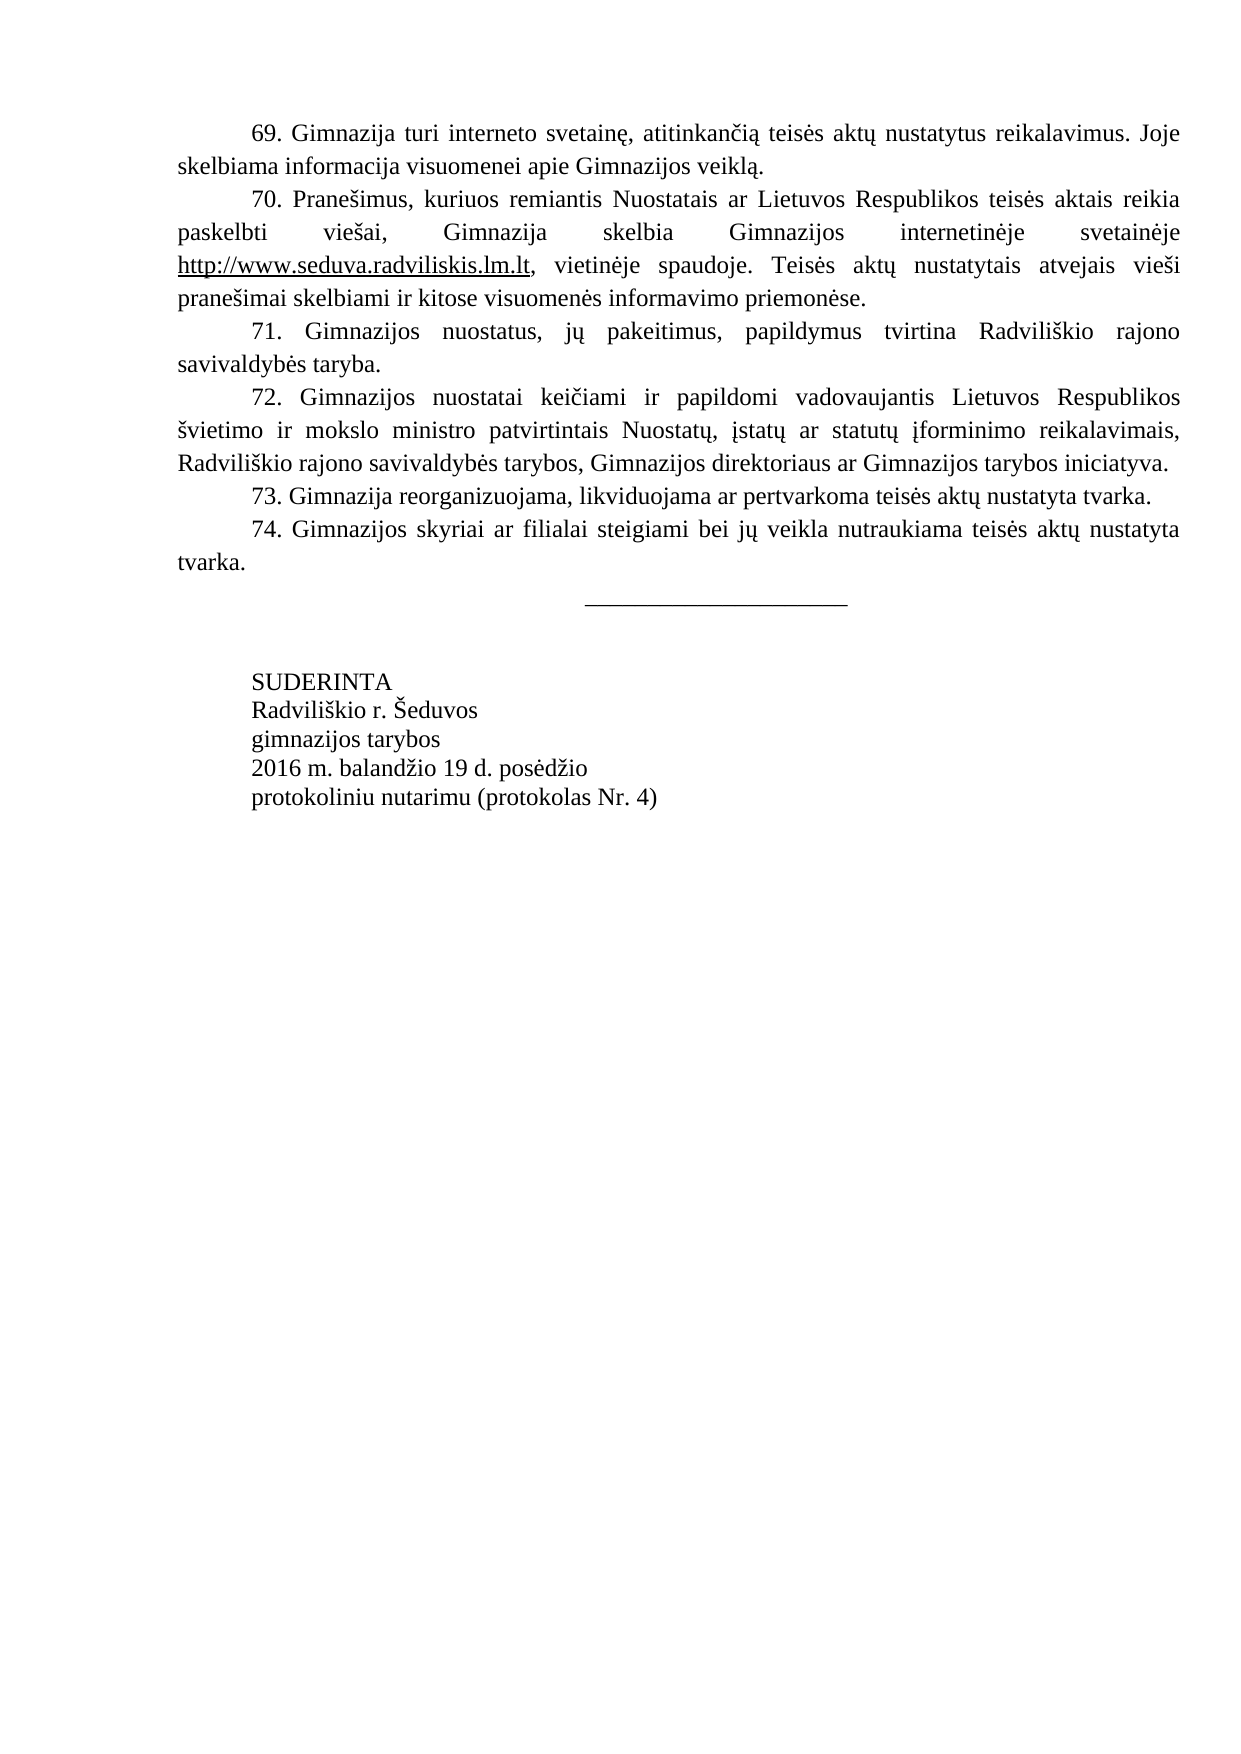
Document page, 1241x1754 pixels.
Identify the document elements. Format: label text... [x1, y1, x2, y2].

text gimnazijos tarybos [177, 724, 1181, 753]
text 71. Gimnazijos nuostatus, jų pakeitimus, papildymus tvirtina Radviliškio rajono savivaldybės taryba. [177, 316, 1181, 378]
text _____________________ [177, 580, 1181, 609]
text 2016 m. balandžio 19 d. posėdžio [177, 753, 1181, 782]
text Radviliškio r. Šeduvos [177, 695, 1181, 724]
text protokoliniu nutarimu (protokolas Nr. 4) [177, 782, 1181, 810]
text 70. Pranešimus, kuriuos remiantis Nuostatais ar Lietuvos Respublikos teisės aktais reikia paskelbti viešai, Gimnazija skelbia Gimnazijos internetinėje svetainėje http://www.seduva.radviliskis.lm.lt, vietinėje spaudoje. Teisės aktų nustatytais atvejais vieši pranešimai skelbiami ir kitose visuomenės informavimo priemonėse. [177, 184, 1181, 312]
text 69. Gimnazija turi interneto svetainę, atitinkančią teisės aktų nustatytus reikalavimus. Joje skelbiama informacija visuomenei apie Gimnazijos veiklą. [177, 118, 1181, 180]
text SUDERINTA [177, 667, 1181, 695]
text 74. Gimnazijos skyriai ar filialai steigiami bei jų veikla nutraukiama teisės aktų nustatyta tvarka. [177, 514, 1181, 576]
text 73. Gimnazija reorganizuojama, likviduojama ar pertvarkoma teisės aktų nustatyta tvarka. [177, 481, 1181, 510]
text 72. Gimnazijos nuostatai keičiami ir papildomi vadovaujantis Lietuvos Respublikos švietimo ir mokslo ministro patvirtintais Nuostatų, įstatų ar statutų įforminimo reikalavimais, Radviliškio rajono savivaldybės tarybos, Gimnazijos direktoriaus ar Gimnazijos tarybos iniciatyva. [177, 382, 1181, 477]
